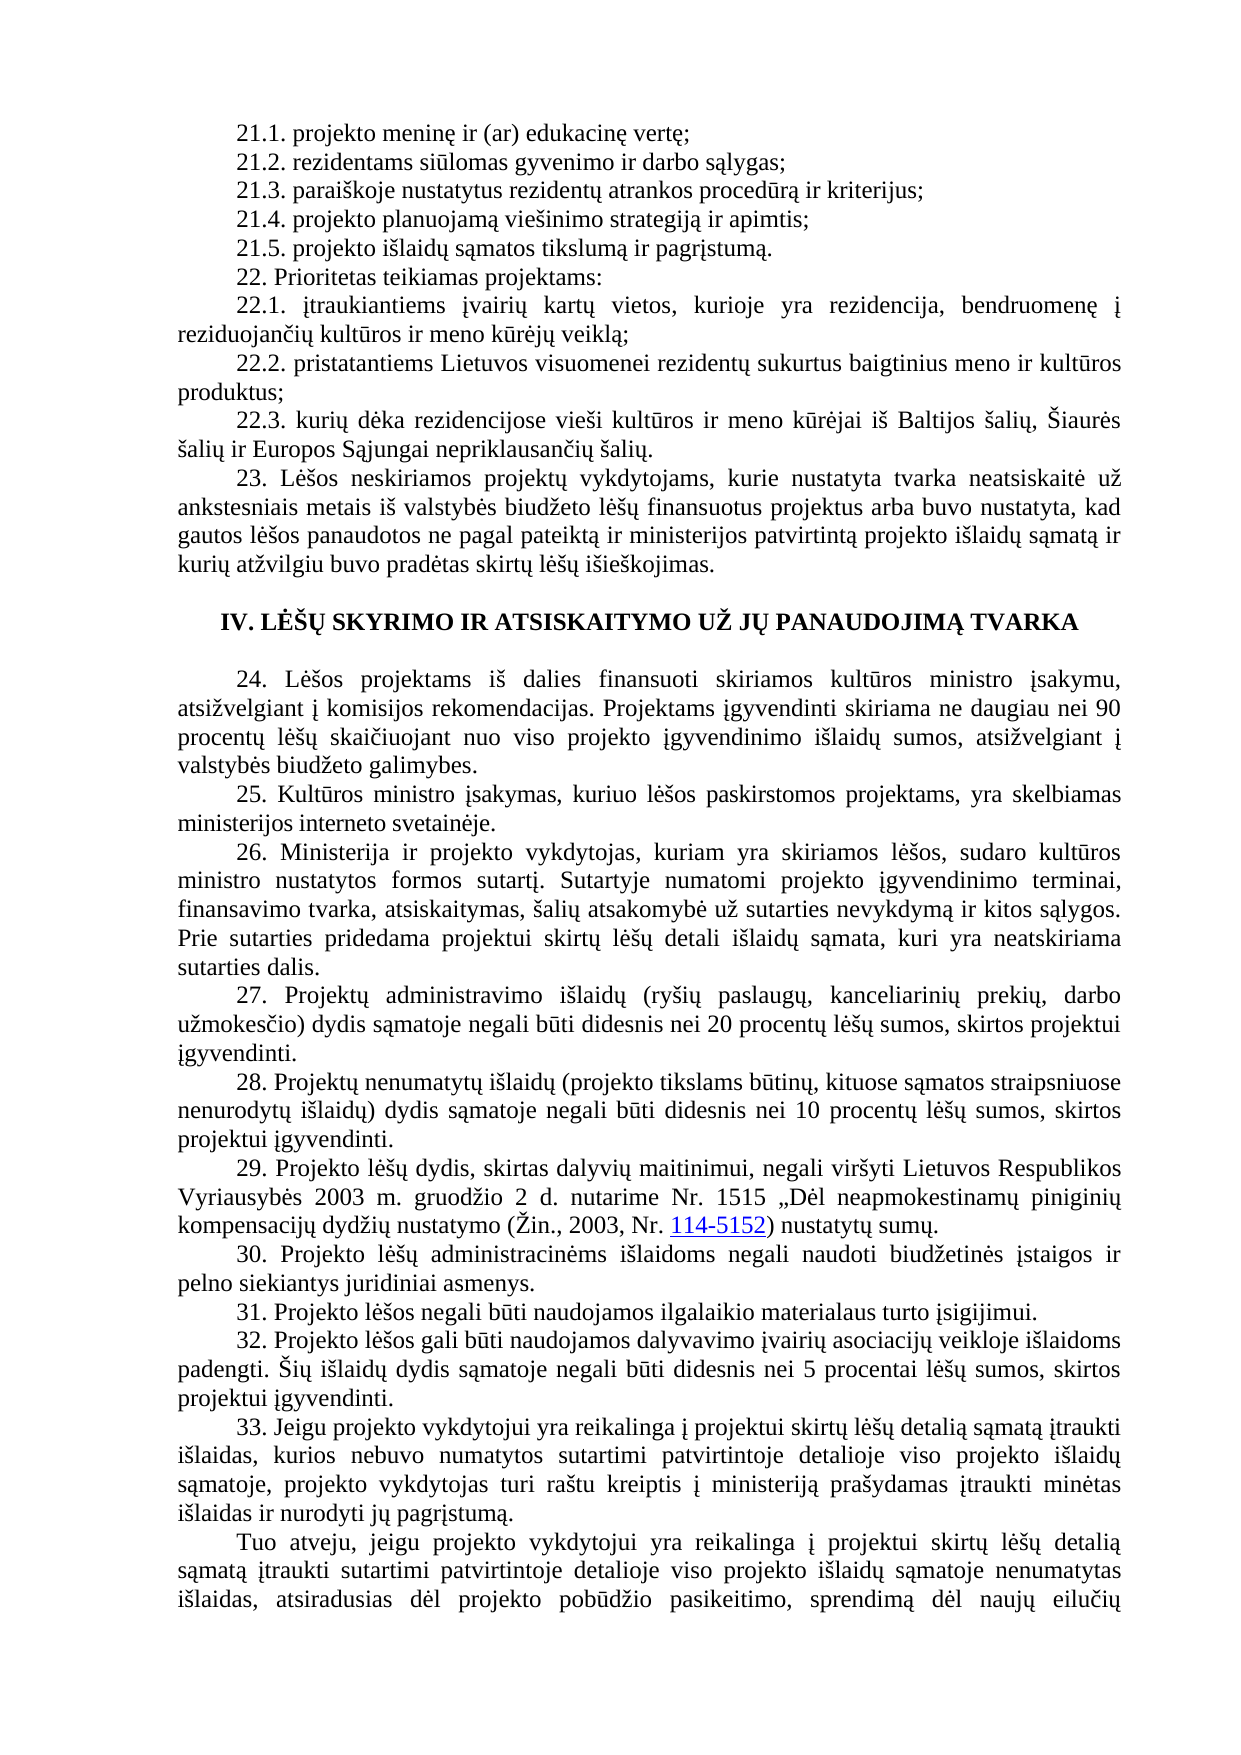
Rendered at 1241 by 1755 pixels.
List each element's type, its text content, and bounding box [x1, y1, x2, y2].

text 23. Lėšos neskiriamos projektų vykdytojams, kurie nustatyta tvarka neatsiskaitė už ankstesniais metais iš valstybės biudžeto lėšų finansuotus projektus arba buvo nustatyta, kad gautos lėšos panaudotos ne pagal pateiktą ir ministerijos patvirtintą projekto išlaidų sąmatą ir kurių atžvilgiu buvo pradėtas skirtų lėšų išieškojimas. [177, 463, 1122, 578]
text 28. Projektų nenumatytų išlaidų (projekto tikslams būtinų, kituose sąmatos straipsniuose nenurodytų išlaidų) dydis sąmatoje negali būti didesnis nei 10 procentų lėšų sumos, skirtos projektui įgyvendinti. [177, 1067, 1122, 1153]
text Tuo atveju, jeigu projekto vykdytojui yra reikalinga į projektui skirtų lėšų detalią sąmatą įtraukti sutartimi patvirtintoje detalioje viso projekto išlaidų sąmatoje nenumatytas išlaidas, atsiradusias dėl projekto pobūdžio pasikeitimo, sprendimą dėl naujų eilučių [177, 1527, 1122, 1613]
text 26. Ministerija ir projekto vykdytojas, kuriam yra skiriamos lėšos, sudaro kultūros ministro nustatytos formos sutartį. Sutartyje numatomi projekto įgyvendinimo terminai, finansavimo tvarka, atsiskaitymas, šalių atsakomybė už sutarties nevykdymą ir kitos sąlygos. Prie sutarties pridedama projektui skirtų lėšų detali išlaidų sąmata, kuri yra neatskiriama sutarties dalis. [177, 837, 1122, 981]
text 29. Projekto lėšų dydis, skirtas dalyvių maitinimui, negali viršyti Lietuvos Respublikos Vyriausybės 2003 m. gruodžio 2 d. nutarime Nr. 1515 „Dėl neapmokestinamų piniginių kompensacijų dydžių nustatymo (Žin., 2003, Nr. 114-5152) nustatytų sumų. [177, 1153, 1122, 1239]
text 22.3. kurių dėka rezidencijose vieši kultūros ir meno kūrėjai iš Baltijos šalių, Šiaurės šalių ir Europos Sąjungai nepriklausančių šalių. [177, 406, 1122, 463]
text 21.1. projekto meninę ir (ar) edukacinę vertę; [177, 118, 1122, 147]
text 25. Kultūros ministro įsakymas, kuriuo lėšos paskirstomos projektams, yra skelbiamas ministerijos interneto svetainėje. [177, 779, 1122, 837]
text 31. Projekto lėšos negali būti naudojamos ilgalaikio materialaus turto įsigijimui. [177, 1297, 1122, 1326]
text 21.5. projekto išlaidų sąmatos tikslumą ir pagrįstumą. [177, 233, 1122, 262]
text 22.1. įtraukiantiems įvairių kartų vietos, kurioje yra rezidencija, bendruomenę į reziduojančių kultūros ir meno kūrėjų veiklą; [177, 291, 1122, 348]
text 21.4. projekto planuojamą viešinimo strategiją ir apimtis; [177, 204, 1122, 233]
text 24. Lėšos projektams iš dalies finansuoti skiriamos kultūros ministro įsakymu, atsižvelgiant į komisijos rekomendacijas. Projektams įgyvendinti skiriama ne daugiau nei 90 procentų lėšų skaičiuojant nuo viso projekto įgyvendinimo išlaidų sumos, atsižvelgiant į valstybės biudžeto galimybes. [177, 664, 1122, 779]
text IV. LĖŠŲ SKYRIMO IR ATSISKAITYMO UŽ JŲ PANAUDOJIMĄ TVARKA [177, 607, 1122, 636]
text 21.2. rezidentams siūlomas gyvenimo ir darbo sąlygas; [177, 147, 1122, 176]
text 21.3. paraiškoje nustatytus rezidentų atrankos procedūrą ir kriterijus; [177, 176, 1122, 204]
text 27. Projektų administravimo išlaidų (ryšių paslaugų, kanceliarinių prekių, darbo užmokesčio) dydis sąmatoje negali būti didesnis nei 20 procentų lėšų sumos, skirtos projektui įgyvendinti. [177, 981, 1122, 1067]
text 22. Prioritetas teikiamas projektams: [177, 262, 1122, 291]
text 30. Projekto lėšų administracinėms išlaidoms negali naudoti biudžetinės įstaigos ir pelno siekiantys juridiniai asmenys. [177, 1239, 1122, 1297]
text 32. Projekto lėšos gali būti naudojamos dalyvavimo įvairių asociacijų veikloje išlaidoms padengti. Šių išlaidų dydis sąmatoje negali būti didesnis nei 5 procentai lėšų sumos, skirtos projektui įgyvendinti. [177, 1326, 1122, 1412]
text 33. Jeigu projekto vykdytojui yra reikalinga į projektui skirtų lėšų detalią sąmatą įtraukti išlaidas, kurios nebuvo numatytos sutartimi patvirtintoje detalioje viso projekto išlaidų sąmatoje, projekto vykdytojas turi raštu kreiptis į ministeriją prašydamas įtraukti minėtas išlaidas ir nurodyti jų pagrįstumą. [177, 1412, 1122, 1527]
text 22.2. pristatantiems Lietuvos visuomenei rezidentų sukurtus baigtinius meno ir kultūros produktus; [177, 348, 1122, 406]
